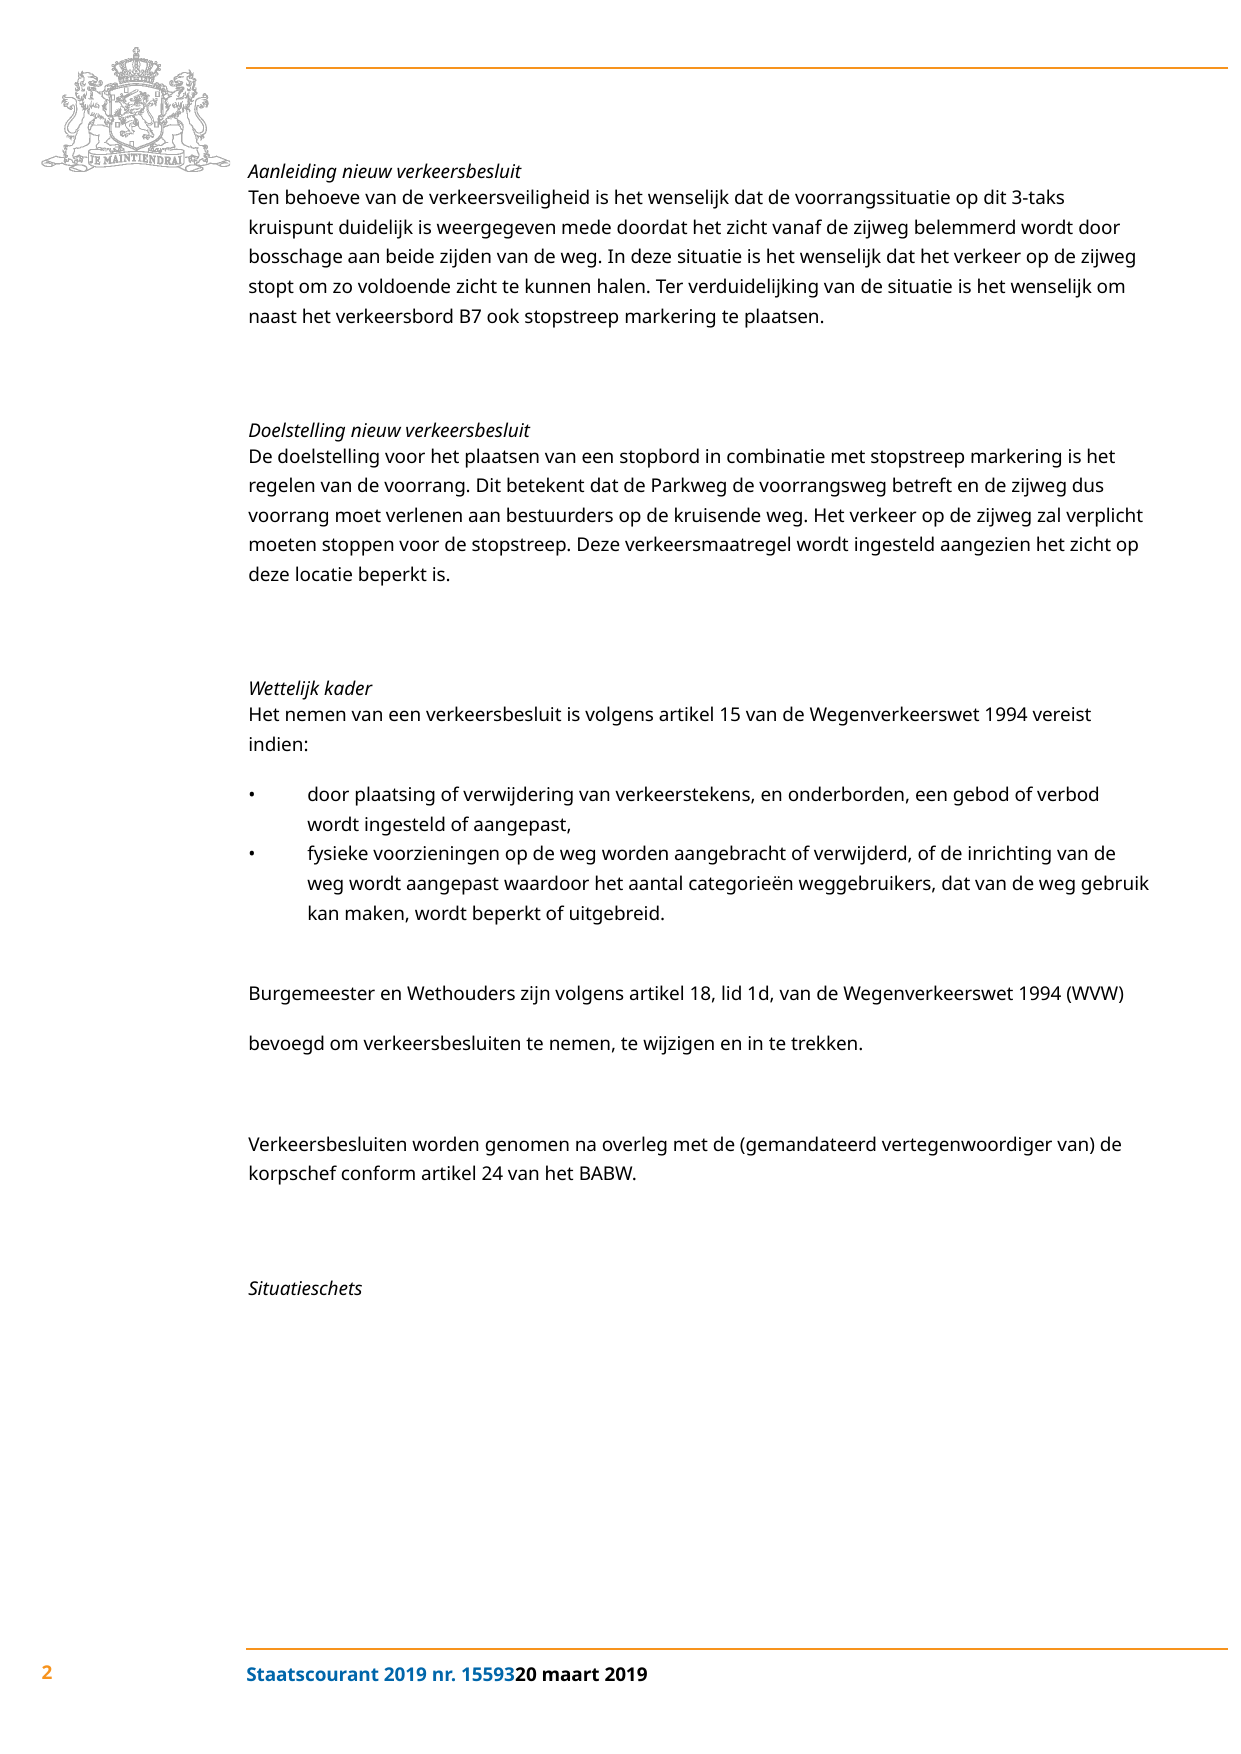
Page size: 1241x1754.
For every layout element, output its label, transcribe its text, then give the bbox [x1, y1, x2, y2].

text Wettelijk kader [248, 676, 1152, 701]
picture [41, 47, 231, 172]
text bevoegd om verkeersbesluiten te nemen, te wijzigen en in te trekken. [248, 1030, 1152, 1056]
text Ten behoeve van de verkeersveiligheid is het wenselijk dat de voorrangssituatie op dit 3-taks kruispunt duidelijk is weergegeven mede doordat het zicht vanaf de zijweg belemmerd wordt door bosschage aan beide zijden van de weg. In deze situatie is het wenselijk dat het verkeer op de zijweg stopt om zo voldoende zicht te kunnen halen. Ter verduidelijking van de situatie is het wenselijk om naast het verkeersbord B7 ook stopstreep markering te plaatsen. [248, 184, 1152, 328]
text Situatieschets [248, 1275, 1152, 1301]
text Het nemen van een verkeersbesluit is volgens artikel 15 van de Wegenverkeerswet 1994 vereist indien: [248, 701, 1152, 757]
text Verkeersbesluiten worden genomen na overleg met de (gemandateerd vertegenwoordiger van) de korpschef conform artikel 24 van het BABW. [248, 1131, 1152, 1186]
text Doelstelling nieuw verkeersbesluit [248, 417, 1152, 443]
list fysieke voorzieningen op de weg worden aangebracht of verwijderd, of de inrichting van de weg wordt aangepast waardoor het aantal categorieën weggebruikers, dat van de weg gebruik kan maken, wordt beperkt of uitgebreid. [248, 841, 1152, 925]
text Burgemeester en Wethouders zijn volgens artikel 18, lid 1d, van de Wegenverkeerswet 1994 (WVW) [248, 980, 1152, 1005]
text De doelstelling voor het plaatsen van een stopbord in combinatie met stopstreep markering is het regelen van de voorrang. Dit betekent dat de Parkweg de voorrangsweg betreft en de zijweg dus voorrang moet verlenen aan bestuurders op de kruisende weg. Het verkeer op de zijweg zal verplicht moeten stoppen voor de stopstreep. Deze verkeersmaatregel wordt ingesteld aangezien het zicht op deze locatie beperkt is. [248, 443, 1152, 587]
list door plaatsing of verwijdering van verkeerstekens, en onderborden, een gebod of verbod wordt ingesteld of aangepast, [248, 781, 1152, 837]
text Aanleiding nieuw verkeersbesluit [248, 159, 1152, 184]
